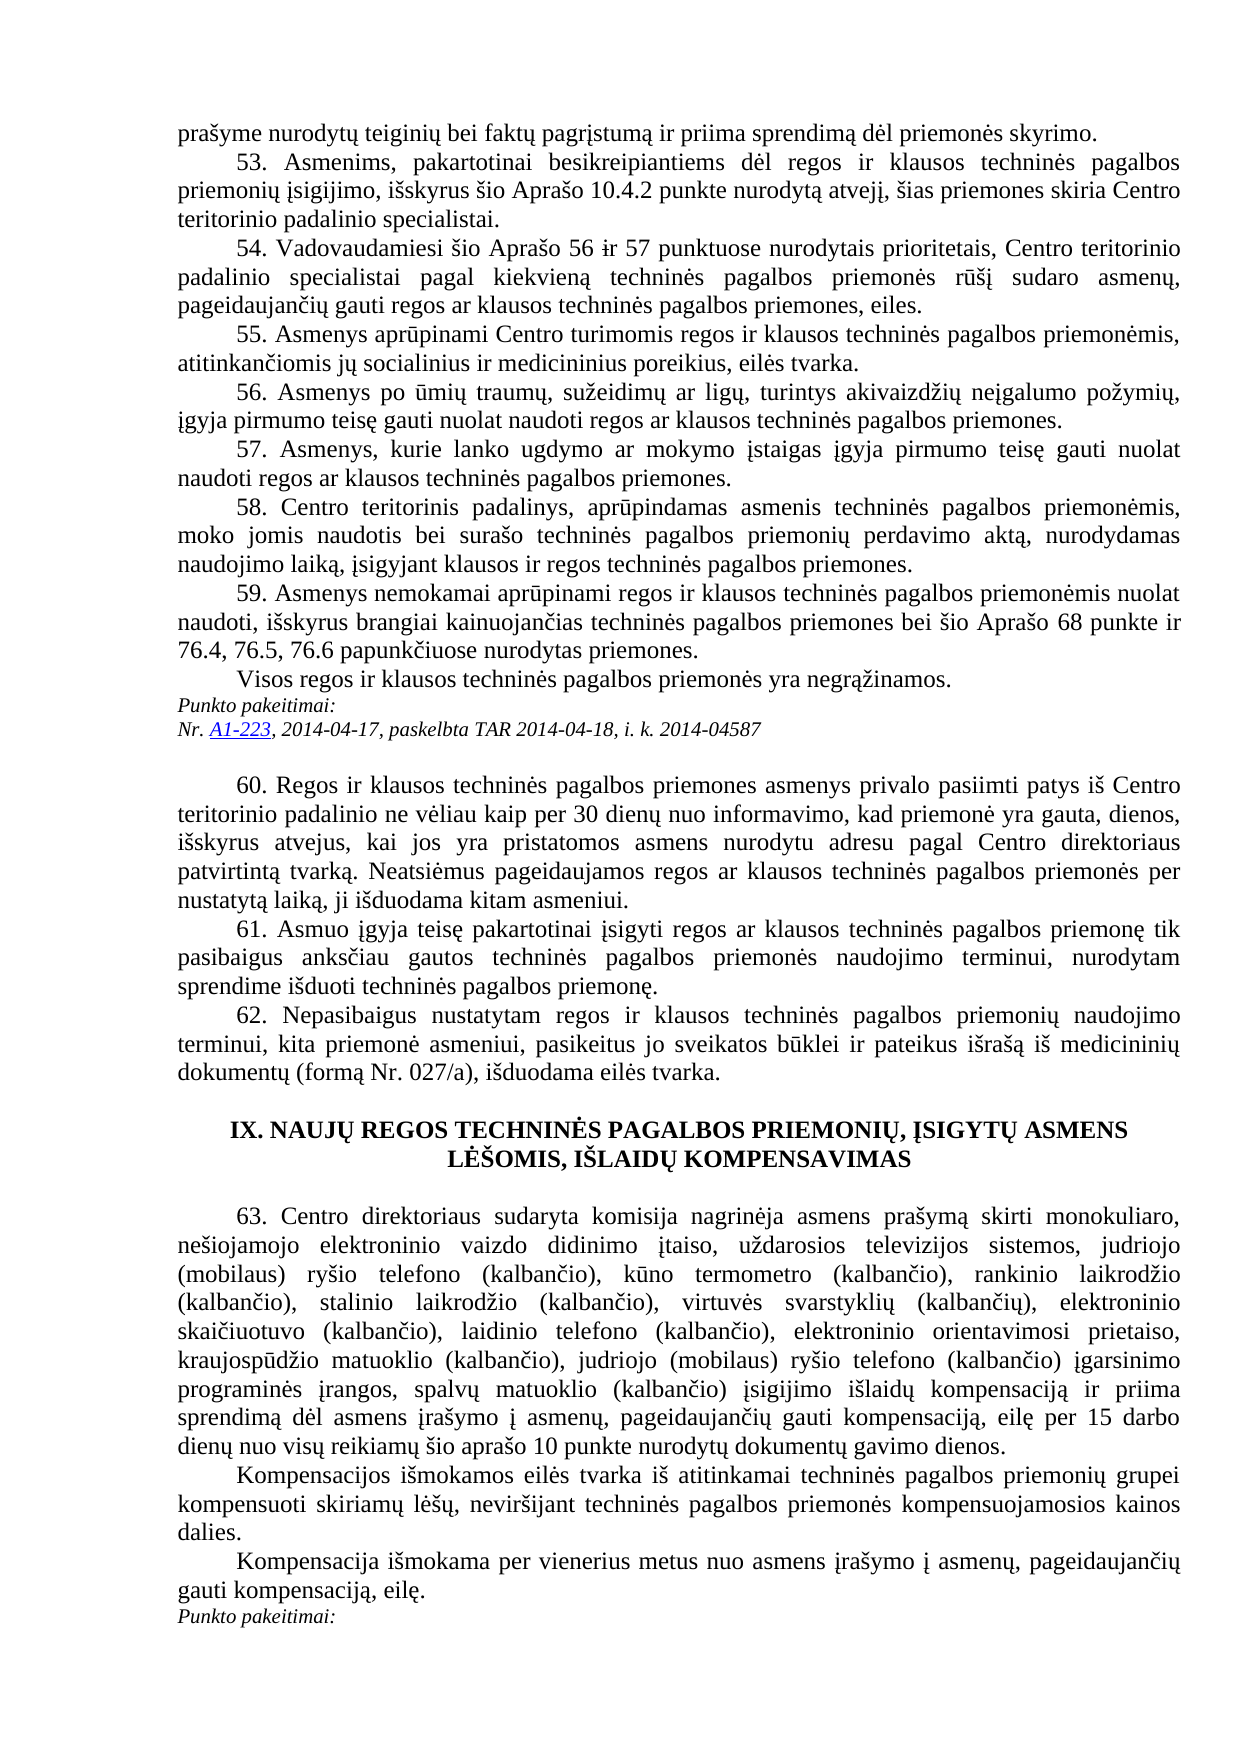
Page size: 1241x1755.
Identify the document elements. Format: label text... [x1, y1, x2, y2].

text 54. Vadovaudamiesi šio Aprašo 56 ir 57 punktuose nurodytais prioritetais, Centro teritorinio padalinio specialistai pagal kiekvieną techninės pagalbos priemonės rūšį sudaro asmenų, pageidaujančių gauti regos ar klausos techninės pagalbos priemones, eiles. [177, 233, 1181, 319]
text 61. Asmuo įgyja teisę pakartotinai įsigyti regos ar klausos techninės pagalbos priemonę tik pasibaigus anksčiau gautos techninės pagalbos priemonės naudojimo terminui, nurodytam sprendime išduoti techninės pagalbos priemonę. [177, 914, 1181, 1000]
text 59. Asmenys nemokamai aprūpinami regos ir klausos techninės pagalbos priemonėmis nuolat naudoti, išskyrus brangiai kainuojančias techninės pagalbos priemones bei šio Aprašo 68 punkte ir 76.4, 76.5, 76.6 papunkčiuose nurodytas priemones. [177, 578, 1181, 664]
text 55. Asmenys aprūpinami Centro turimomis regos ir klausos techninės pagalbos priemonėmis, atitinkančiomis jų socialinius ir medicininius poreikius, eilės tvarka. [177, 319, 1181, 377]
text Punkto pakeitimai: [177, 693, 1181, 717]
text ix. NAUJŲ REGOS TECHNINĖS PAGALBOS PRIEMONIŲ, ĮSIGYTŲ ASMENS LĖŠOMIS, IŠLAIDŲ KOMPENSAVIMAS [177, 1115, 1181, 1172]
text prašyme nurodytų teiginių bei faktų pagrįstumą ir priima sprendimą dėl priemonės skyrimo. [177, 118, 1181, 147]
text Visos regos ir klausos techninės pagalbos priemonės yra negrąžinamos. [177, 664, 1181, 693]
text Kompensacijos išmokamos eilės tvarka iš atitinkamai techninės pagalbos priemonių grupei kompensuoti skiriamų lėšų, neviršijant techninės pagalbos priemonės kompensuojamosios kainos dalies. [177, 1460, 1181, 1546]
text Nr. A1-223, 2014-04-17, paskelbta TAR 2014-04-18, i. k. 2014-04587 [177, 717, 1181, 741]
text 56. Asmenys po ūmių traumų, sužeidimų ar ligų, turintys akivaizdžių neįgalumo požymių, įgyja pirmumo teisę gauti nuolat naudoti regos ar klausos techninės pagalbos priemones. [177, 377, 1181, 434]
text 63. Centro direktoriaus sudaryta komisija nagrinėja asmens prašymą skirti monokuliaro, nešiojamojo elektroninio vaizdo didinimo įtaiso, uždarosios televizijos sistemos, judriojo (mobilaus) ryšio telefono (kalbančio), kūno termometro (kalbančio), rankinio laikrodžio (kalbančio), stalinio laikrodžio (kalbančio), virtuvės svarstyklių (kalbančių), elektroninio skaičiuotuvo (kalbančio), laidinio telefono (kalbančio), elektroninio orientavimosi prietaiso, kraujospūdžio matuoklio (kalbančio), judriojo (mobilaus) ryšio telefono (kalbančio) įgarsinimo programinės įrangos, spalvų matuoklio (kalbančio) įsigijimo išlaidų kompensaciją ir priima sprendimą dėl asmens įrašymo į asmenų, pageidaujančių gauti kompensaciją, eilę per 15 darbo dienų nuo visų reikiamų šio aprašo 10 punkte nurodytų dokumentų gavimo dienos. [177, 1201, 1181, 1460]
text 60. Regos ir klausos techninės pagalbos priemones asmenys privalo pasiimti patys iš Centro teritorinio padalinio ne vėliau kaip per 30 dienų nuo informavimo, kad priemonė yra gauta, dienos, išskyrus atvejus, kai jos yra pristatomos asmens nurodytu adresu pagal Centro direktoriaus patvirtintą tvarką. Neatsiėmus pageidaujamos regos ar klausos techninės pagalbos priemonės per nustatytą laiką, ji išduodama kitam asmeniui. [177, 770, 1181, 914]
text 58. Centro teritorinis padalinys, aprūpindamas asmenis techninės pagalbos priemonėmis, moko jomis naudotis bei surašo techninės pagalbos priemonių perdavimo aktą, nurodydamas naudojimo laiką, įsigyjant klausos ir regos techninės pagalbos priemones. [177, 492, 1181, 578]
text Punkto pakeitimai: [177, 1604, 1181, 1628]
text 53. Asmenims, pakartotinai besikreipiantiems dėl regos ir klausos techninės pagalbos priemonių įsigijimo, išskyrus šio Aprašo 10.4.2 punkte nurodytą atvejį, šias priemones skiria Centro teritorinio padalinio specialistai. [177, 147, 1181, 233]
text Kompensacija išmokama per vienerius metus nuo asmens įrašymo į asmenų, pageidaujančių gauti kompensaciją, eilę. [177, 1546, 1181, 1604]
text 62. Nepasibaigus nustatytam regos ir klausos techninės pagalbos priemonių naudojimo terminui, kita priemonė asmeniui, pasikeitus jo sveikatos būklei ir pateikus išrašą iš medicininių dokumentų (formą Nr. 027/a), išduodama eilės tvarka. [177, 1000, 1181, 1086]
text 57. Asmenys, kurie lanko ugdymo ar mokymo įstaigas įgyja pirmumo teisę gauti nuolat naudoti regos ar klausos techninės pagalbos priemones. [177, 434, 1181, 492]
